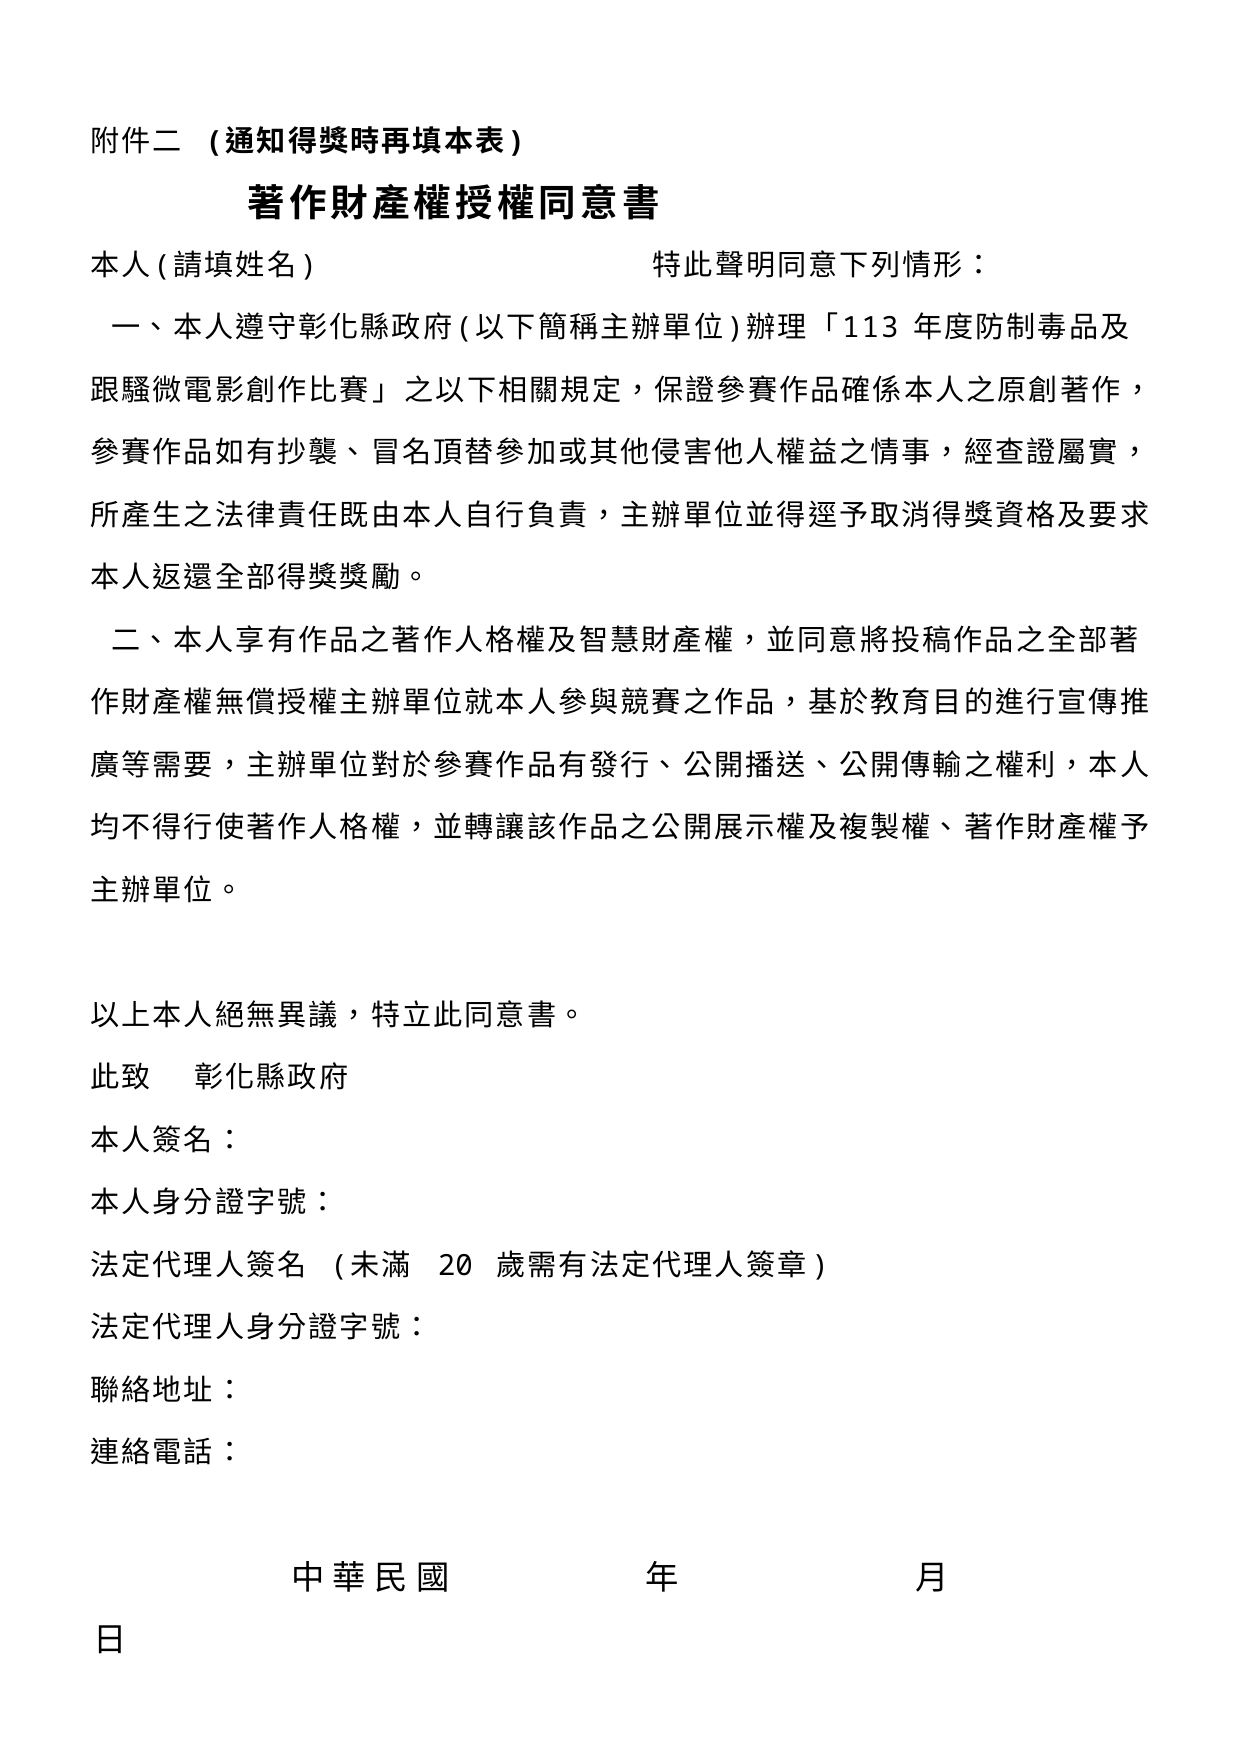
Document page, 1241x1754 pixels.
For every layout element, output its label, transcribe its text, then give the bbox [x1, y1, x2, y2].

text 以上本人絕無異議，特立此同意書。 [89, 971, 1151, 1033]
text 一、本人遵守彰化縣政府(以下簡稱主辦單位)辦理「113年度防制毒品及跟騷微電影創作比賽」之以下相關規定，保證參賽作品確係本人之原創著作，參賽作品如有抄襲、冒名頂替參加或其他侵害他人權益之情事，經查證屬實，所產生之法律責任既由本人自行負責，主辦單位並得逕予取消得獎資格及要求本人返還全部得獎獎勵。 [89, 283, 1151, 596]
text 附件二 (通知得獎時再填本表) [89, 96, 1151, 158]
text 此致 彰化縣政府 [89, 1033, 1151, 1096]
text 法定代理人身分證字號： [89, 1283, 1151, 1346]
text 本人身分證字號： [89, 1158, 1151, 1221]
text 著作財產權授權同意書 [89, 158, 1151, 221]
text 二、本人享有作品之著作人格權及智慧財產權，並同意將投稿作品之全部著作財產權無償授權主辦單位就本人參與競賽之作品，基於教育目的進行宣傳推廣等需要，主辦單位對於參賽作品有發行、公開播送、公開傳輸之權利，本人均不得行使著作人格權，並轉讓該作品之公開展示權及複製權、著作財產權予主辦單位。 [89, 596, 1151, 908]
text 本人(請填姓名) 特此聲明同意下列情形： [89, 221, 1151, 283]
text 聯絡地址： [89, 1346, 1151, 1408]
text 本人簽名： [89, 1096, 1151, 1158]
text 連絡電話： [89, 1408, 1151, 1471]
text 中華民國 年 月 日 [89, 1533, 1151, 1658]
text 法定代理人簽名 (未滿 20 歲需有法定代理人簽章) [89, 1221, 1151, 1283]
